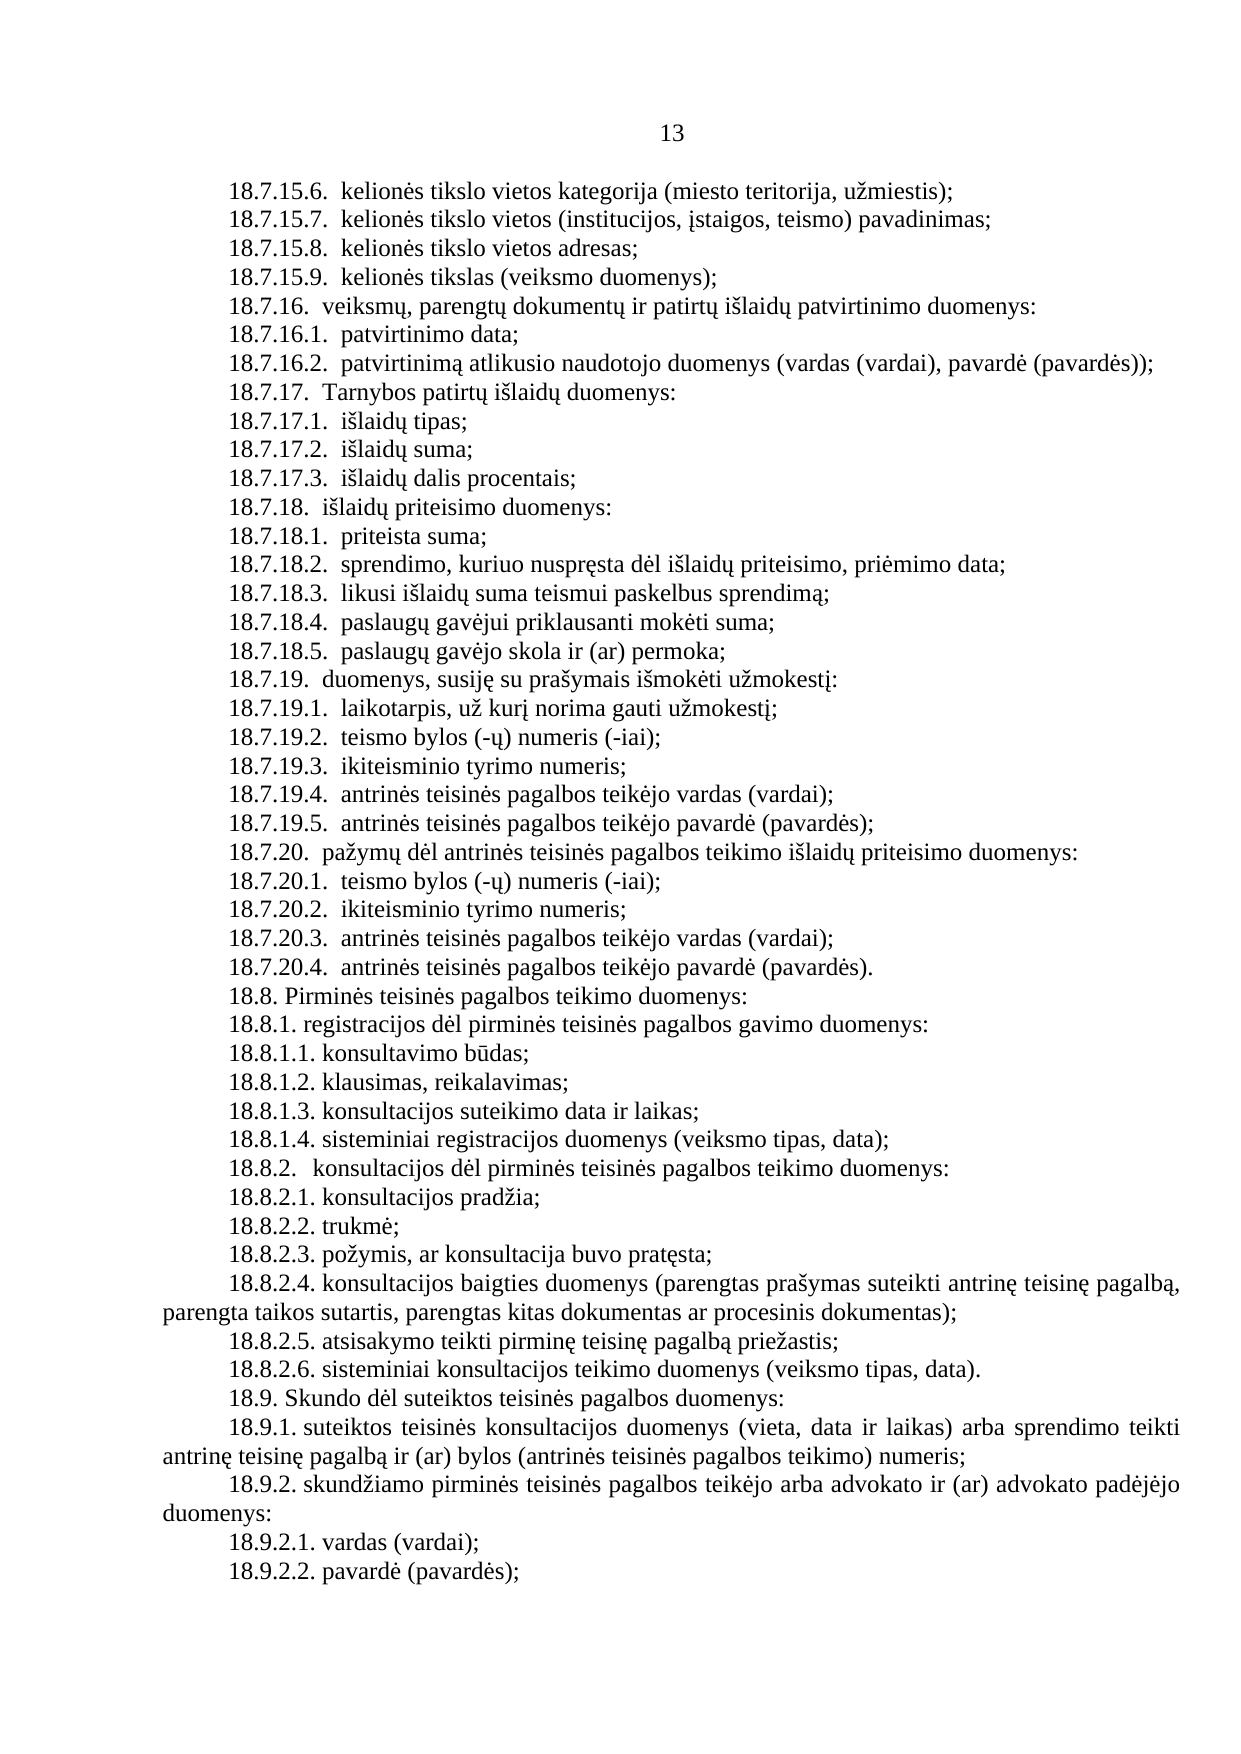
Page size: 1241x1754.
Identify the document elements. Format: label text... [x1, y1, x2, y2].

text 18.7.18.3. likusi išlaidų suma teismui paskelbus sprendimą; [228, 578, 1181, 607]
text 18.7.19.3. ikiteisminio tyrimo numeris; [162, 751, 1181, 779]
text 18.7.16. veiksmų, parengtų dokumentų ir patirtų išlaidų patvirtinimo duomenys: [162, 291, 1181, 319]
text 18.9.1. suteiktos teisinės konsultacijos duomenys (vieta, data ir laikas) arba sprendimo teikti antrinę teisinę pagalbą ir (ar) bylos (antrinės teisinės pagalbos teikimo) numeris; [162, 1412, 1181, 1469]
text 18.8.1.4. sisteminiai registracijos duomenys (veiksmo tipas, data); [162, 1124, 1181, 1153]
text 18.7.19.1. laikotarpis, už kurį norima gauti užmokestį; [162, 693, 1181, 722]
text 18.7.18.4. paslaugų gavėjui priklausanti mokėti suma; [228, 607, 1181, 636]
text 18.7.17.2. išlaidų suma; [228, 434, 1181, 463]
text 18.8.2.2. trukmė; [162, 1211, 1181, 1239]
text 18.7.16.2. patvirtinimą atlikusio naudotojo duomenys (vardas (vardai), pavardė (pavardės)); [162, 348, 1181, 377]
text 18.8.2.5. atsisakymo teikti pirminę teisinę pagalbą priežastis; [162, 1326, 1181, 1354]
text 18.8.2. konsultacijos dėl pirminės teisinės pagalbos teikimo duomenys: [162, 1153, 1181, 1182]
text 18.7.19. duomenys, susiję su prašymais išmokėti užmokestį: [162, 664, 1181, 693]
text 18.7.20.3. antrinės teisinės pagalbos teikėjo vardas (vardai); [162, 923, 1181, 952]
text 18.7.15.8. kelionės tikslo vietos adresas; [162, 233, 1181, 262]
text 18.7.15.9. kelionės tikslas (veiksmo duomenys); [162, 262, 1181, 291]
text 18.8. Pirminės teisinės pagalbos teikimo duomenys: [162, 981, 1181, 1009]
text 18.7.15.6. kelionės tikslo vietos kategorija (miesto teritorija, užmiestis); [162, 176, 1181, 204]
text 18.7.16.1. patvirtinimo data; [162, 319, 1181, 348]
text 18.8.2.6. sisteminiai konsultacijos teikimo duomenys (veiksmo tipas, data). [162, 1354, 1181, 1383]
text 18.9. Skundo dėl suteiktos teisinės pagalbos duomenys: [162, 1383, 1181, 1412]
text 18.9.2.1. vardas (vardai); [162, 1527, 1181, 1556]
text 18.7.20.4. antrinės teisinės pagalbos teikėjo pavardė (pavardės). [162, 952, 1181, 981]
text 18.8.1.1. konsultavimo būdas; [162, 1038, 1181, 1067]
text 18.8.2.3. požymis, ar konsultacija buvo pratęsta; [162, 1239, 1181, 1268]
text 18.7.19.2. teismo bylos (-ų) numeris (-iai); [162, 722, 1181, 751]
text 18.7.19.4. antrinės teisinės pagalbos teikėjo vardas (vardai); [162, 779, 1181, 808]
text 18.7.19.5. antrinės teisinės pagalbos teikėjo pavardė (pavardės); [162, 808, 1181, 837]
text 18.7.18. išlaidų priteisimo duomenys: [162, 492, 1181, 521]
text 18.7.18.1. priteista suma; [228, 521, 1181, 549]
text 18.7.18.5. paslaugų gavėjo skola ir (ar) permoka; [228, 636, 1181, 664]
text 18.8.2.1. konsultacijos pradžia; [162, 1182, 1181, 1211]
text 18.7.17.3. išlaidų dalis procentais; [228, 463, 1181, 492]
text 18.9.2. skundžiamo pirminės teisinės pagalbos teikėjo arba advokato ir (ar) advokato padėjėjo duomenys: [162, 1469, 1181, 1527]
text 18.7.17. Tarnybos patirtų išlaidų duomenys: [162, 377, 1181, 406]
text 18.8.1.2. klausimas, reikalavimas; [162, 1067, 1181, 1096]
text 18.7.15.7. kelionės tikslo vietos (institucijos, įstaigos, teismo) pavadinimas; [162, 204, 1181, 233]
text 18.8.2.4. konsultacijos baigties duomenys (parengtas prašymas suteikti antrinę teisinę pagalbą, parengta taikos sutartis, parengtas kitas dokumentas ar procesinis dokumentas); [162, 1268, 1181, 1326]
text 18.7.18.2. sprendimo, kuriuo nuspręsta dėl išlaidų priteisimo, priėmimo data; [228, 549, 1181, 578]
text 18.7.20.1. teismo bylos (-ų) numeris (-iai); [162, 866, 1181, 894]
text 18.7.20. pažymų dėl antrinės teisinės pagalbos teikimo išlaidų priteisimo duomenys: [162, 837, 1181, 866]
text 18.8.1. registracijos dėl pirminės teisinės pagalbos gavimo duomenys: [162, 1009, 1181, 1038]
text 18.7.20.2. ikiteisminio tyrimo numeris; [162, 894, 1181, 923]
text 18.7.17.1. išlaidų tipas; [228, 406, 1181, 434]
text 18.9.2.2. pavardė (pavardės); [162, 1556, 1181, 1584]
text 18.8.1.3. konsultacijos suteikimo data ir laikas; [162, 1096, 1181, 1124]
